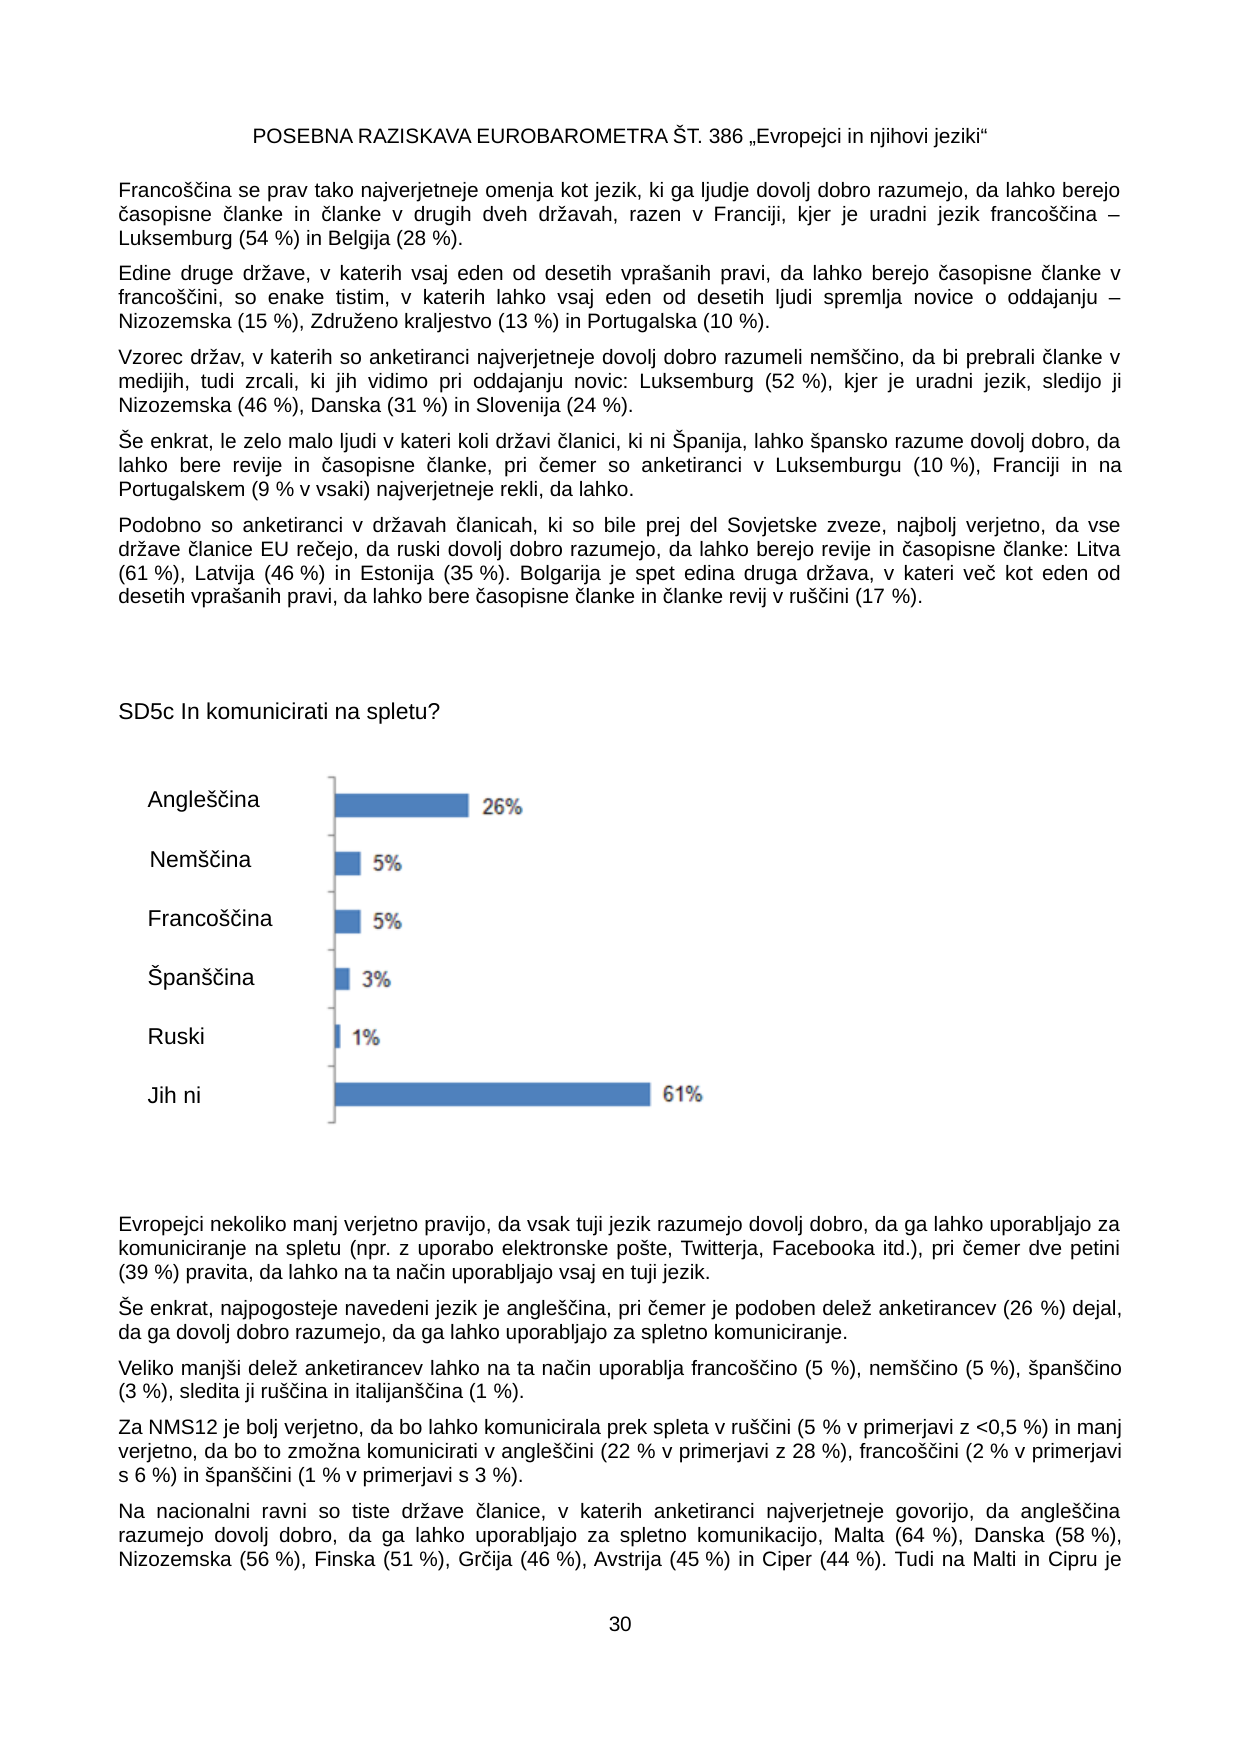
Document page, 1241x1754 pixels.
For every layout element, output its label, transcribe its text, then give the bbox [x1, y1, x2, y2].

text Za NMS12 je bolj verjetno, da bo lahko komunicirala prek spleta v ruščini (5 % v primerjavi z <0,5 %) in manj verjetno, da bo to zmožna komunicirati v angleščini (22 % v primerjavi z 28 %), francoščini (2 % v primerjavi s 6 %) in španščini (1 % v primerjavi s 3 %). [118, 1415, 1122, 1487]
text Še enkrat, le zelo malo ljudi v kateri koli državi članici, ki ni Španija, lahko špansko razume dovolj dobro, da lahko bere revije in časopisne članke, pri čemer so anketiranci v Luksemburgu (10 %), Franciji in na Portugalskem (9 % v vsaki) najverjetneje rekli, da lahko. [118, 429, 1122, 501]
text Edine druge države, v katerih vsaj eden od desetih vprašanih pravi, da lahko berejo časopisne članke v francoščini, so enake tistim, v katerih lahko vsaj eden od desetih ljudi spremlja novice o oddajanju – Nizozemska (15 %), Združeno kraljestvo (13 %) in Portugalska (10 %). [118, 261, 1122, 333]
text Evropejci nekoliko manj verjetno pravijo, da vsak tuji jezik razumejo dovolj dobro, da ga lahko uporabljajo za komuniciranje na spletu (npr. z uporabo elektronske pošte, Twitterja, Facebooka itd.), pri čemer dve petini (39 %) pravita, da lahko na ta način uporabljajo vsaj en tuji jezik. [118, 1212, 1122, 1284]
text Francoščina se prav tako najverjetneje omenja kot jezik, ki ga ljudje dovolj dobro razumejo, da lahko berejo časopisne članke in članke v drugih dveh državah, razen v Franciji, kjer je uradni jezik francoščina – Luksemburg (54 %) in Belgija (28 %). [118, 177, 1122, 249]
picture [319, 761, 724, 1141]
text Vzorec držav, v katerih so anketiranci najverjetneje dovolj dobro razumeli nemščino, da bi prebrali članke v medijih, tudi zrcali, ki jih vidimo pri oddajanju novic: Luksemburg (52 %), kjer je uradni jezik, sledijo ji Nizozemska (46 %), Danska (31 %) in Slovenija (24 %). [118, 345, 1122, 417]
text Podobno so anketiranci v državah članicah, ki so bile prej del Sovjetske zveze, najbolj verjetno, da vse države članice EU rečejo, da ruski dovolj dobro razumejo, da lahko berejo revije in časopisne članke: Litva (61 %), Latvija (46 %) in Estonija (35 %). Bolgarija je spet edina druga država, v kateri več kot eden od desetih vprašanih pravi, da lahko bere časopisne članke in članke revij v ruščini (17 %). [118, 512, 1122, 608]
text Še enkrat, najpogosteje navedeni jezik je angleščina, pri čemer je podoben delež anketirancev (26 %) dejal, da ga dovolj dobro razumejo, da ga lahko uporabljajo za spletno komuniciranje. [118, 1296, 1122, 1343]
text Veliko manjši delež anketirancev lahko na ta način uporablja francoščino (5 %), nemščino (5 %), španščino (3 %), sledita ji ruščina in italijanščina (1 %). [118, 1355, 1122, 1403]
text Na nacionalni ravni so tiste države članice, v katerih anketiranci najverjetneje govorijo, da angleščina razumejo dovolj dobro, da ga lahko uporabljajo za spletno komunikacijo, Malta (64 %), Danska (58 %), Nizozemska (56 %), Finska (51 %), Grčija (46 %), Avstrija (45 %) in Ciper (44 %). Tudi na Malti in Cipru je [118, 1499, 1122, 1571]
